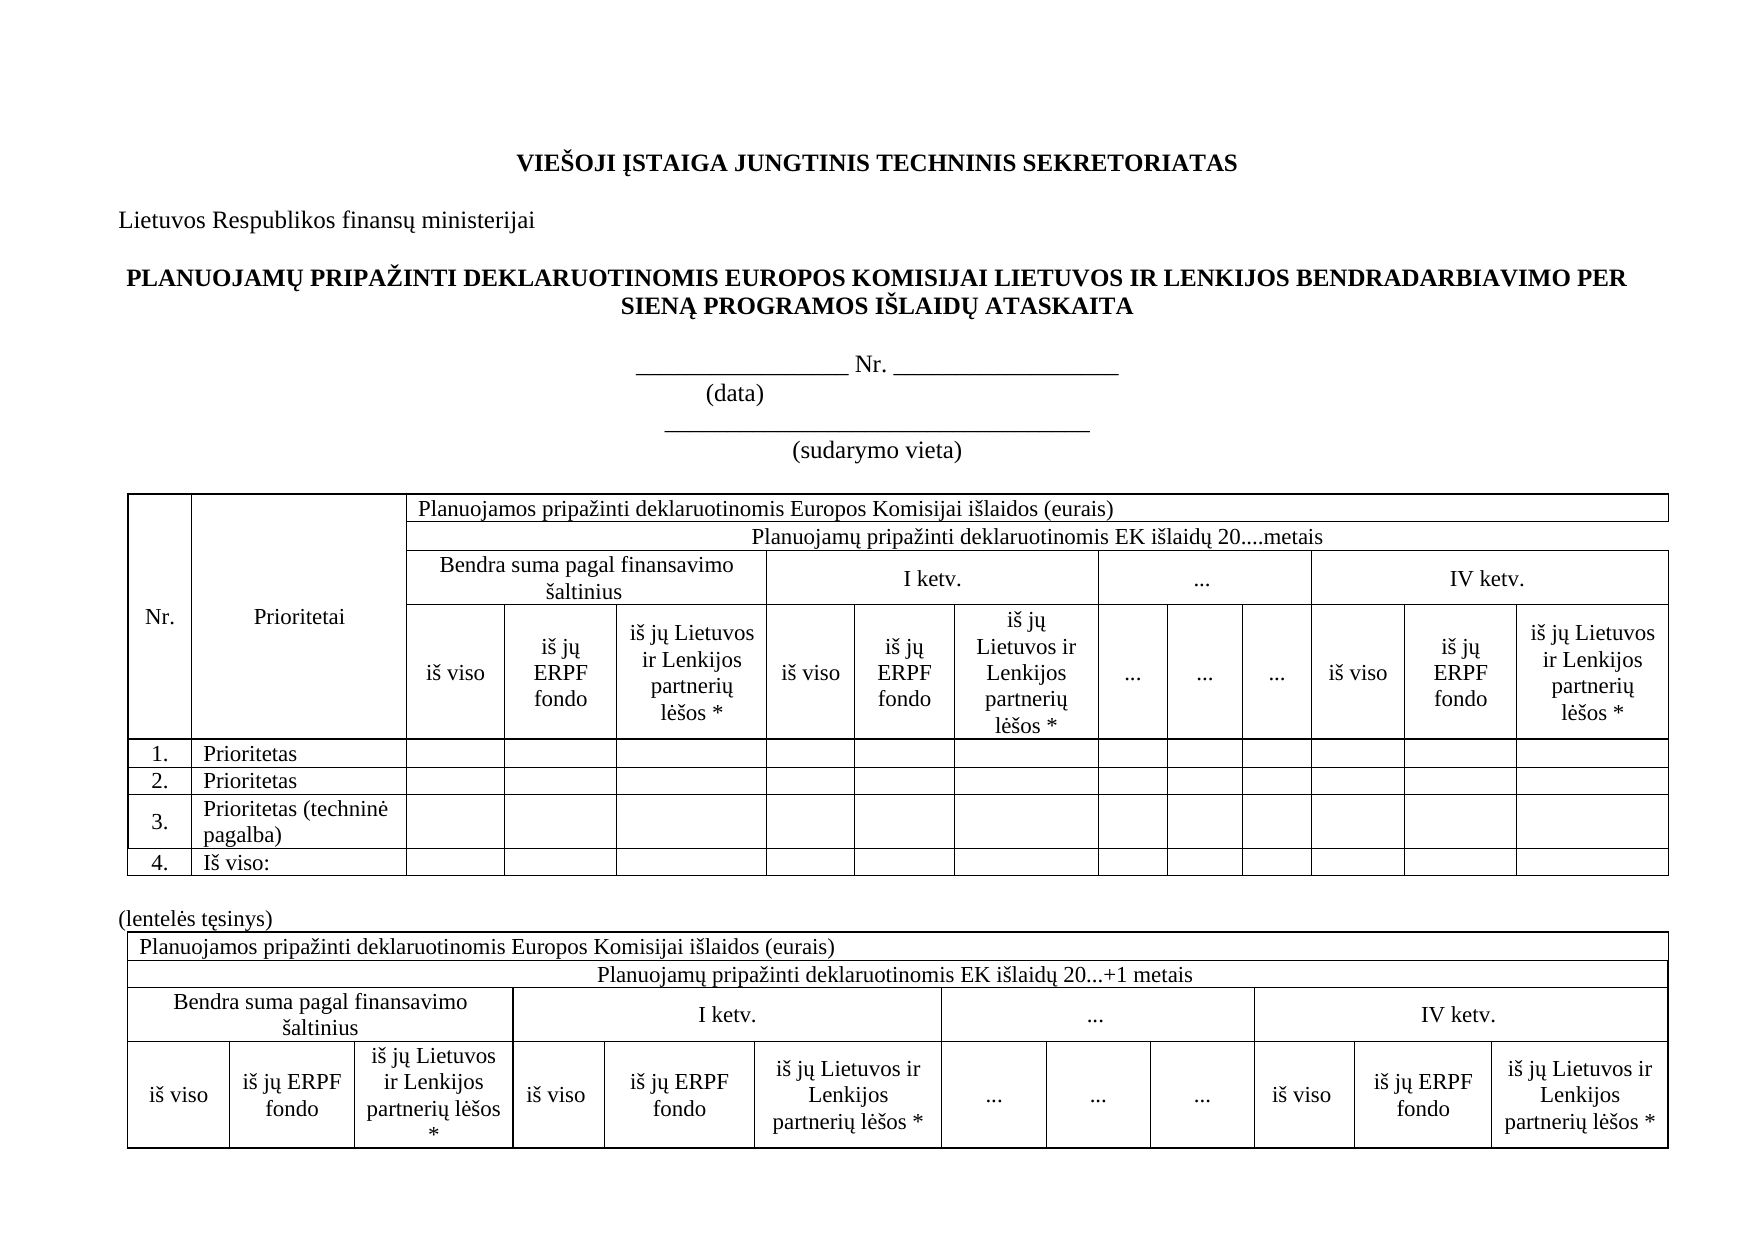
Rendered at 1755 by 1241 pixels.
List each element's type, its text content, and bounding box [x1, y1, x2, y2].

table_cell [767, 740, 854, 767]
table_cell [855, 768, 954, 794]
table_cell [617, 768, 766, 794]
table_cell [1243, 849, 1311, 875]
table_cell iš jų Lietuvos ir Lenkijos partnerių lėšos * [955, 605, 1098, 738]
table_cell Planuojamų pripažinti deklaruotinomis EK išlaidų 20....metais [407, 522, 1668, 549]
table_cell [1312, 768, 1404, 794]
table_cell [1517, 768, 1668, 794]
table_header Prioritetai [192, 495, 406, 738]
text Lietuvos Respublikos finansų ministerijai [118, 205, 1636, 234]
table_cell [1517, 740, 1668, 767]
table_cell [955, 795, 1098, 848]
text PLANUOJAMŲ PRIPAŽINTI DEKLARUOTINOMIS EUROPOS KOMISIJAI LIETUVOS IR LENKIJOS BENDRADARBIAVIMO PER SIENĄ PROGRAMOS IŠLAIDŲ ATASKAITA [118, 263, 1636, 320]
table_cell [1243, 740, 1311, 767]
table_cell iš jų ERPF fondo [855, 605, 954, 738]
table_cell [407, 795, 504, 848]
table_cell [855, 795, 954, 848]
table_cell [407, 768, 504, 794]
text (data) [706, 378, 1636, 406]
table_cell [855, 849, 954, 875]
table_cell [1099, 740, 1167, 767]
table_cell iš jų Lietuvos ir Lenkijos partnerių lėšos * [617, 605, 766, 738]
table_cell Planuojamų pripažinti deklaruotinomis EK išlaidų 20...+1 metais [128, 961, 1667, 987]
table_cell iš jų Lietuvos ir Lenkijos partnerių lėšos * [355, 1042, 512, 1147]
table_header Planuojamos pripažinti deklaruotinomis Europos Komisijai išlaidos (eurais) [128, 933, 1668, 960]
table_cell iš jų ERPF fondo [230, 1042, 354, 1147]
table_cell iš jų ERPF fondo [505, 605, 616, 738]
table_cell iš viso [1255, 1042, 1354, 1147]
table_cell 3. [129, 795, 191, 848]
table_cell [1168, 740, 1242, 767]
table_cell iš viso [767, 605, 854, 738]
table_cell iš viso [1312, 605, 1404, 738]
table_cell [1099, 768, 1167, 794]
table_cell ... [942, 1042, 1046, 1147]
text VIEŠOJI ĮSTAIGA JUNGTINIS TECHNINIS SEKRETORIATAS [118, 148, 1636, 176]
table_cell [505, 740, 616, 767]
text __________________________________ [118, 406, 1636, 435]
table_cell [1243, 768, 1311, 794]
table_cell iš jų Lietuvos ir Lenkijos partnerių lėšos * [755, 1042, 941, 1147]
table_cell 1. [129, 740, 191, 767]
table_cell iš jų Lietuvos ir Lenkijos partnerių lėšos * [1517, 605, 1668, 738]
table_cell iš viso [514, 1042, 604, 1147]
table_cell [617, 740, 766, 767]
table_cell 2. [129, 768, 191, 794]
table_cell [1405, 740, 1516, 767]
table_cell [407, 740, 504, 767]
table_cell [505, 849, 616, 875]
table_cell [1517, 795, 1668, 848]
table_cell Bendra suma pagal finansavimo šaltinius [128, 988, 512, 1041]
table_cell iš jų ERPF fondo [1355, 1042, 1491, 1147]
table_cell [1312, 795, 1404, 848]
table_cell [1099, 849, 1167, 875]
table_cell ... [942, 988, 1254, 1041]
table_cell I ketv. [767, 551, 1098, 604]
table_cell I ketv. [514, 988, 941, 1041]
table_cell [617, 795, 766, 848]
table_cell [1168, 768, 1242, 794]
table_cell [767, 795, 854, 848]
table_cell iš jų ERPF fondo [1405, 605, 1516, 738]
table_cell [767, 849, 854, 875]
table_cell iš jų Lietuvos ir Lenkijos partnerių lėšos * [1492, 1042, 1667, 1147]
table_cell [1243, 795, 1311, 848]
table_cell [767, 768, 854, 794]
table_cell [955, 849, 1098, 875]
table_cell Bendra suma pagal finansavimo šaltinius [407, 551, 766, 604]
table_header Planuojamos pripažinti deklaruotinomis Europos Komisijai išlaidos (eurais) [407, 495, 1668, 521]
table_cell [1405, 849, 1516, 875]
table_cell ... [1243, 605, 1311, 738]
table_cell [1405, 768, 1516, 794]
table_cell [1405, 795, 1516, 848]
table_cell Prioritetas [192, 740, 406, 767]
table_cell iš viso [407, 605, 504, 738]
table_cell 4. [128, 849, 191, 875]
table_cell iš viso [128, 1042, 229, 1147]
table_cell ... [1099, 605, 1167, 738]
table_cell [1099, 795, 1167, 848]
table_cell [617, 849, 766, 875]
table_cell [1168, 795, 1242, 848]
table_cell Prioritetas (techninė pagalba) [192, 795, 406, 848]
table_cell IV ketv. [1312, 551, 1668, 604]
text (lentelės tęsinys) [118, 905, 1636, 931]
table_cell [505, 795, 616, 848]
table_cell ... [1099, 551, 1311, 604]
table_cell [855, 740, 954, 767]
table_cell ... [1168, 605, 1242, 738]
table_cell [955, 740, 1098, 767]
table_cell ... [1151, 1042, 1254, 1147]
table_cell ... [1047, 1042, 1150, 1147]
table_cell [407, 849, 504, 875]
table_cell [1312, 849, 1404, 875]
table_cell [955, 768, 1098, 794]
table_cell Iš viso: [192, 849, 406, 875]
table_cell IV ketv. [1255, 988, 1667, 1041]
table_cell [505, 768, 616, 794]
table_cell [1168, 849, 1242, 875]
table_cell Prioritetas [192, 768, 406, 794]
table_header Nr. [129, 495, 191, 738]
text _________________ Nr. __________________ [118, 349, 1636, 378]
table_cell [1517, 849, 1668, 875]
text (sudarymo vieta) [118, 435, 1636, 464]
table_cell iš jų ERPF fondo [605, 1042, 754, 1147]
table_cell [1312, 740, 1404, 767]
